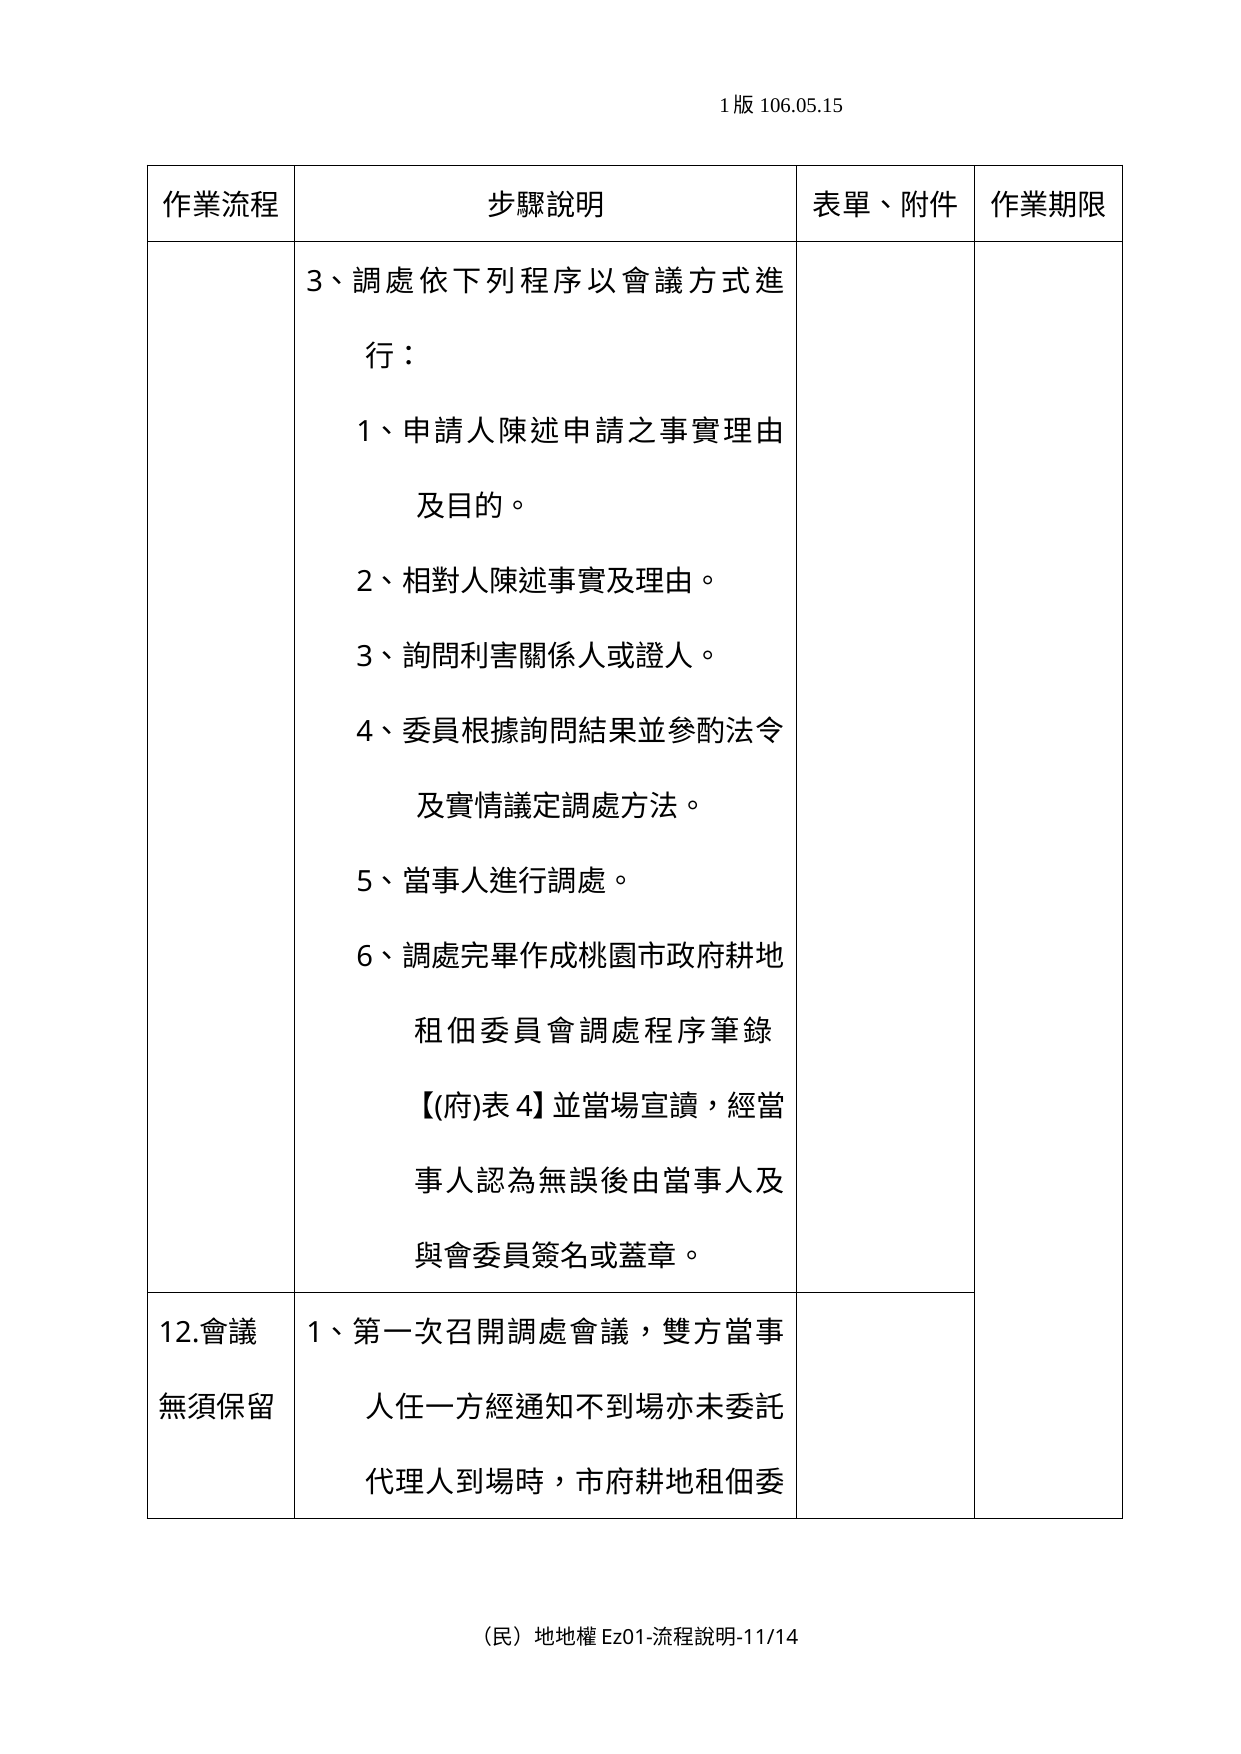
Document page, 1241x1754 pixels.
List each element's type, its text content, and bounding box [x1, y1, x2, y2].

table_cell [797, 1293, 974, 1518]
table_cell [797, 242, 974, 1292]
table_header 步驟說明 [295, 166, 796, 241]
table_cell 12.會議無須保留 [148, 1293, 294, 1518]
table_header 表單、附件 [797, 166, 974, 241]
table_cell [975, 242, 1122, 1518]
table_header 作業期限 [975, 166, 1122, 241]
table_cell [148, 242, 294, 1292]
table_cell 第一次召開調處會議，雙方當事人任一方經通知不到場亦未委託代理人到場時，市府耕地租佃委 [295, 1293, 796, 1518]
table_header 作業流程 [148, 166, 294, 241]
table_cell 於調處期日，當事人應親自到場候詢或陳述意見；當事人因故不能到場時，得以委託書【（民）表2】委託其家屬或第三人代理之。 租佃爭議案件，市府耕地租佃委員會經辦人員應於調處期日前，簽註有關法令及處理意見附案提出，以提供租佃委員參酌。 調處依下列程序以會議方式進行： 申請人陳述申請之事實理由 及目的。 相對人陳述事實及理由。 詢問利害關係人或證人。 委員根據詢問結果並參酌法令及實情議定調處方法。 當事人進行調處。 調處完畢作成桃園市政府耕地租佃委員會調處程序筆錄【(府)表4】並當場宣讀，經當事人認為無誤後由當事人及與會委員簽名或蓋章。 [295, 242, 796, 1292]
